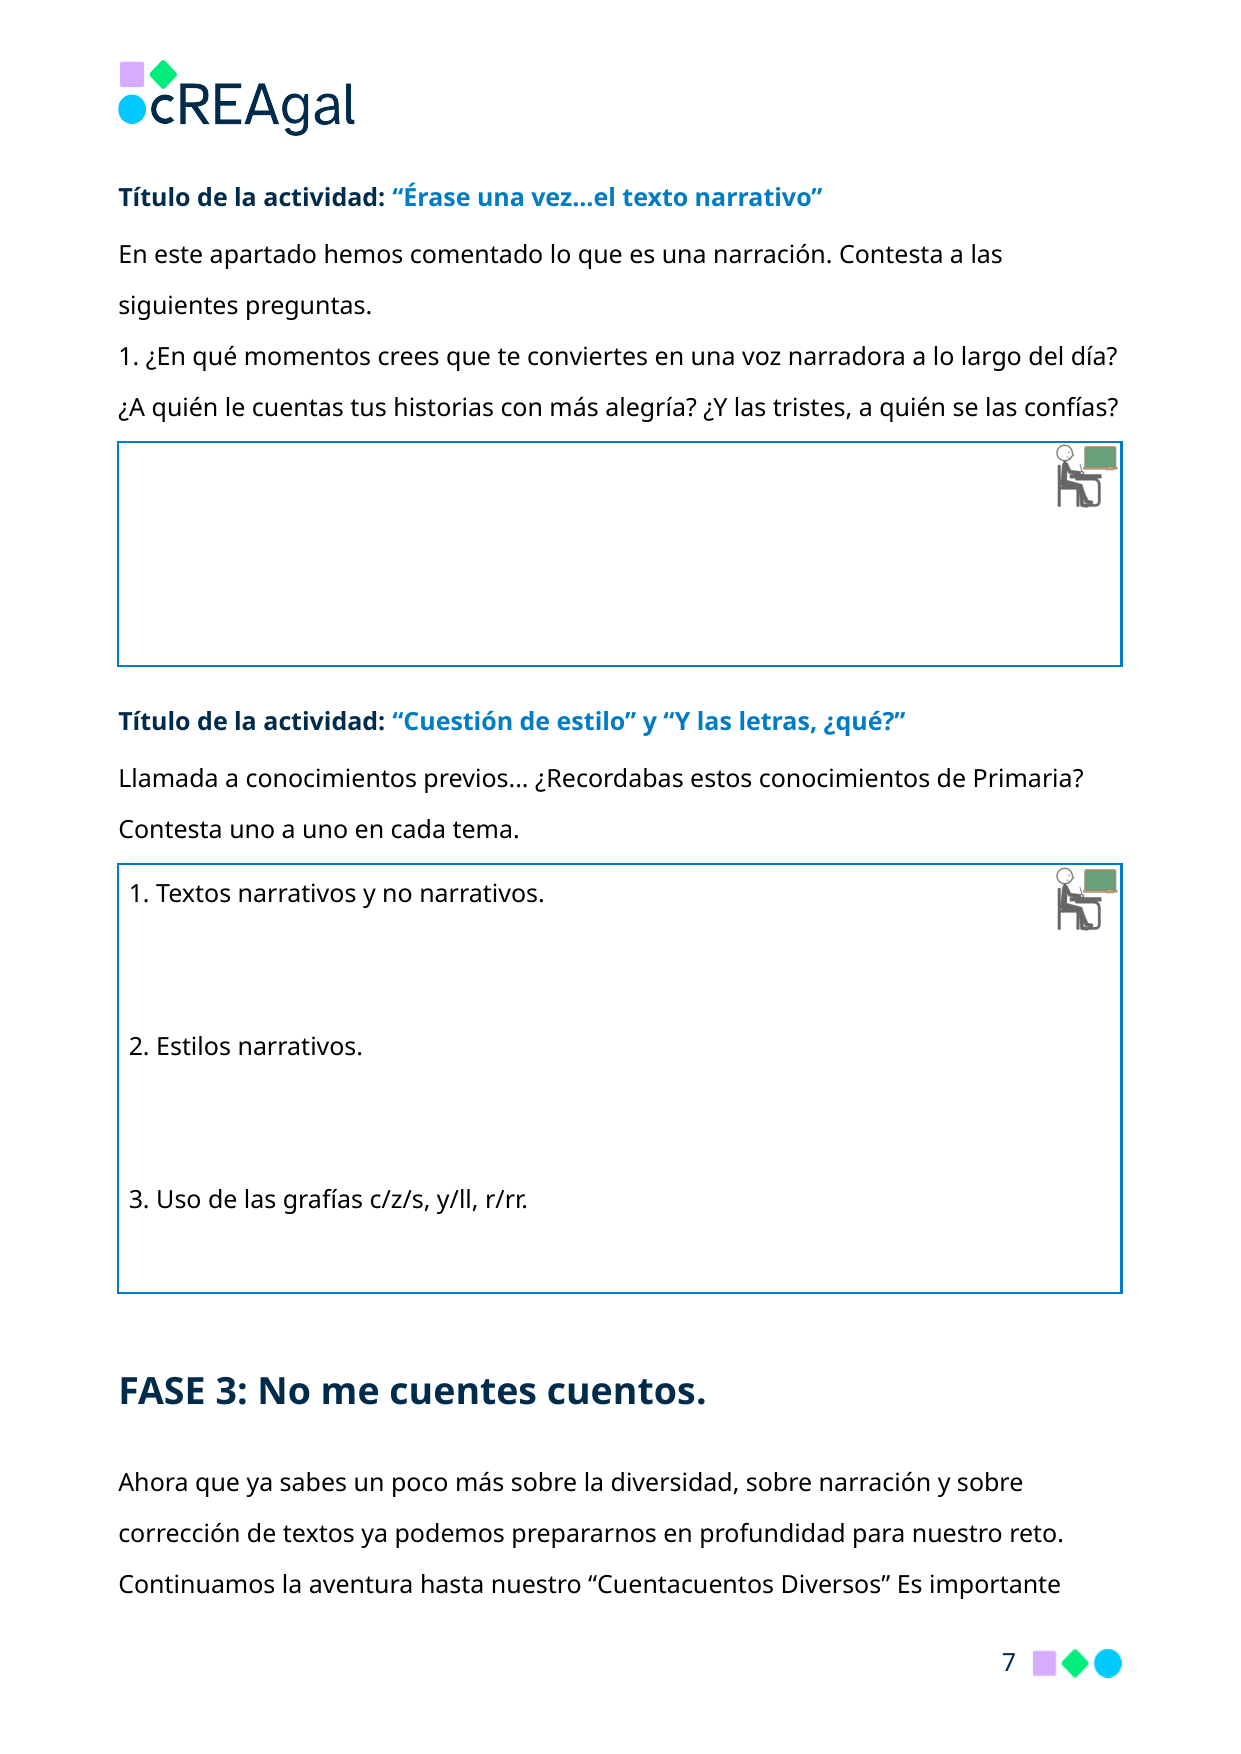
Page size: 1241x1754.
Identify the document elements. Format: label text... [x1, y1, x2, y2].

picture [1032, 1649, 1105, 1678]
subtitle Título de la actividad: “Érase una vez...el texto narrativo” [118, 179, 1122, 213]
picture [1112, 1649, 1122, 1660]
picture [118, 60, 355, 136]
subtitle FASE 3: No me cuentes cuentos. [118, 1365, 1122, 1416]
picture [1111, 1666, 1122, 1678]
list En este apartado hemos comentado lo que es una narración. Contesta a las siguientes preguntas. [118, 236, 1122, 322]
subtitle Título de la actividad: “Cuestión de estilo” y “Y las letras, ¿qué?” [118, 704, 1122, 738]
text Ahora que ya sabes un poco más sobre la diversidad, sobre narración y sobre corrección de textos ya podemos prepararnos en profundidad para nuestro reto. Continuamos la aventura hasta nuestro “Cuentacuentos Diversos” Es importante [118, 1465, 1122, 1601]
list Llamada a conocimientos previos... ¿Recordabas estos conocimientos de Primaria? Contesta uno a uno en cada tema. [118, 761, 1122, 846]
table_header [119, 443, 1120, 665]
table_header 1. Textos narrativos y no narrativos. 2. Estilos narrativos. 3. Uso de las grafías c/z/s, y/ll, r/rr. [119, 865, 1120, 1292]
list 1. ¿En qué momentos crees que te conviertes en una voz narradora a lo largo del día? ¿A quién le cuentas tus historias con más alegría? ¿Y las tristes, a quién se las confías? [118, 338, 1122, 424]
